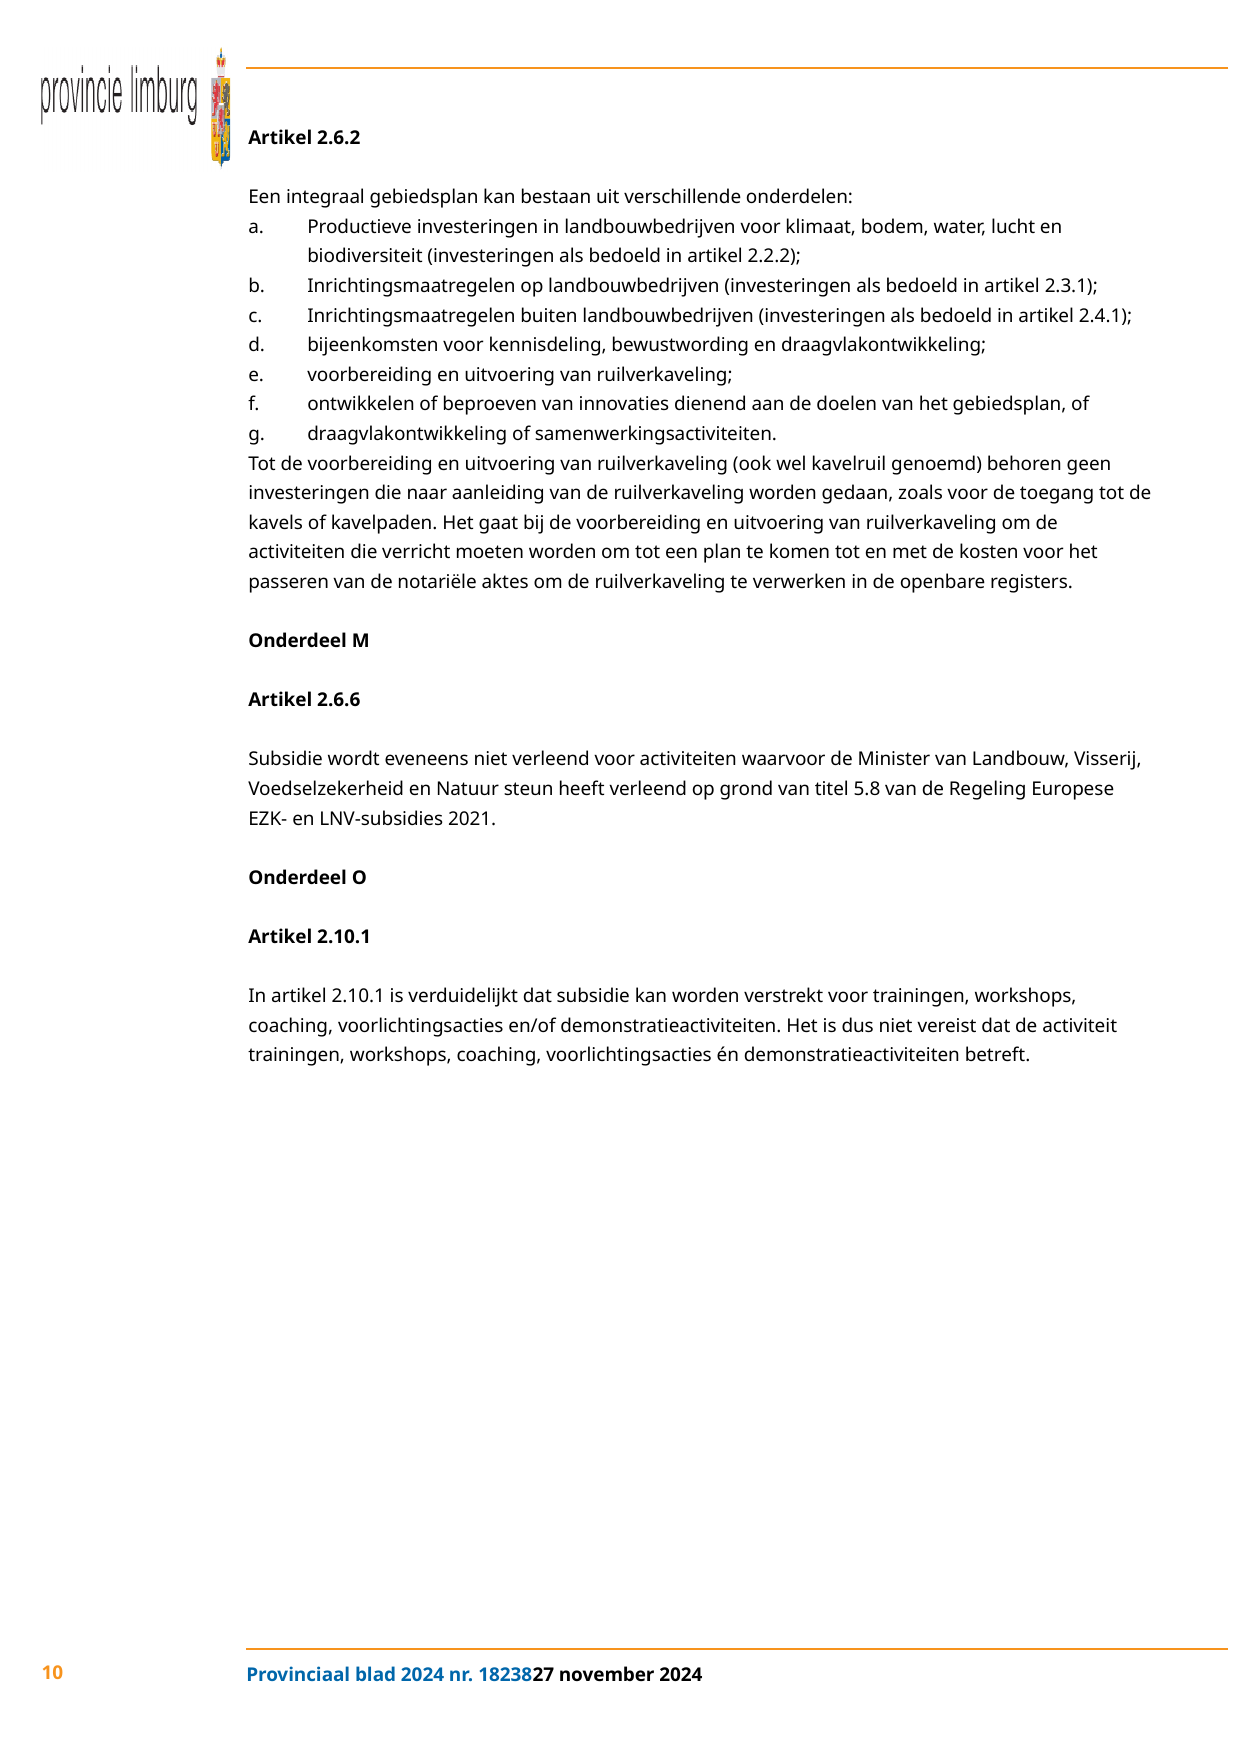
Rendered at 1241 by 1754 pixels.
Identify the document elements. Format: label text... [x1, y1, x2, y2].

list bijeenkomsten voor kennisdeling, bewustwording en draagvlakontwikkeling; [248, 331, 1152, 357]
list voorbereiding en uitvoering van ruilverkaveling; [248, 361, 1152, 387]
text Onderdeel M [248, 627, 1152, 653]
text Artikel 2.10.1 [248, 923, 1152, 949]
list Productieve investeringen in landbouwbedrijven voor klimaat, bodem, water, lucht en biodiversiteit (investeringen als bedoeld in artikel 2.2.2); [248, 213, 1152, 268]
text Artikel 2.6.2 [248, 124, 1152, 150]
text Onderdeel O [248, 864, 1152, 890]
text In artikel 2.10.1 is verduidelijkt dat subsidie kan worden verstrekt voor trainingen, workshops, coaching, voorlichtingsacties en/of demonstratieactiviteiten. Het is dus niet vereist dat de activiteit trainingen, workshops, coaching, voorlichtingsacties én demonstratieactiviteiten betreft. [248, 982, 1152, 1067]
list ontwikkelen of beproeven van innovaties dienend aan de doelen van het gebiedsplan, of [248, 391, 1152, 416]
list draagvlakontwikkeling of samenwerkingsactiviteiten. [248, 420, 1152, 446]
text Subsidie wordt eveneens niet verleend voor activiteiten waarvoor de Minister van Landbouw, Visserij, Voedselzekerheid en Natuur steun heeft verleend op grond van titel 5.8 van de Regeling Europese EZK- en LNV-subsidies 2021. [248, 746, 1152, 831]
list Inrichtingsmaatregelen op landbouwbedrijven (investeringen als bedoeld in artikel 2.3.1); [248, 272, 1152, 298]
text Artikel 2.6.6 [248, 686, 1152, 712]
list Inrichtingsmaatregelen buiten landbouwbedrijven (investeringen als bedoeld in artikel 2.4.1); [248, 302, 1152, 328]
picture [41, 47, 231, 172]
text Tot de voorbereiding en uitvoering van ruilverkaveling (ook wel kavelruil genoemd) behoren geen investeringen die naar aanleiding van de ruilverkaveling worden gedaan, zoals voor de toegang tot de kavels of kavelpaden. Het gaat bij de voorbereiding en uitvoering van ruilverkaveling om de activiteiten die verricht moeten worden om tot een plan te komen tot en met de kosten voor het passeren van de notariële aktes om de ruilverkaveling te verwerken in de openbare registers. [248, 450, 1152, 594]
text Een integraal gebiedsplan kan bestaan uit verschillende onderdelen: [248, 183, 1152, 209]
